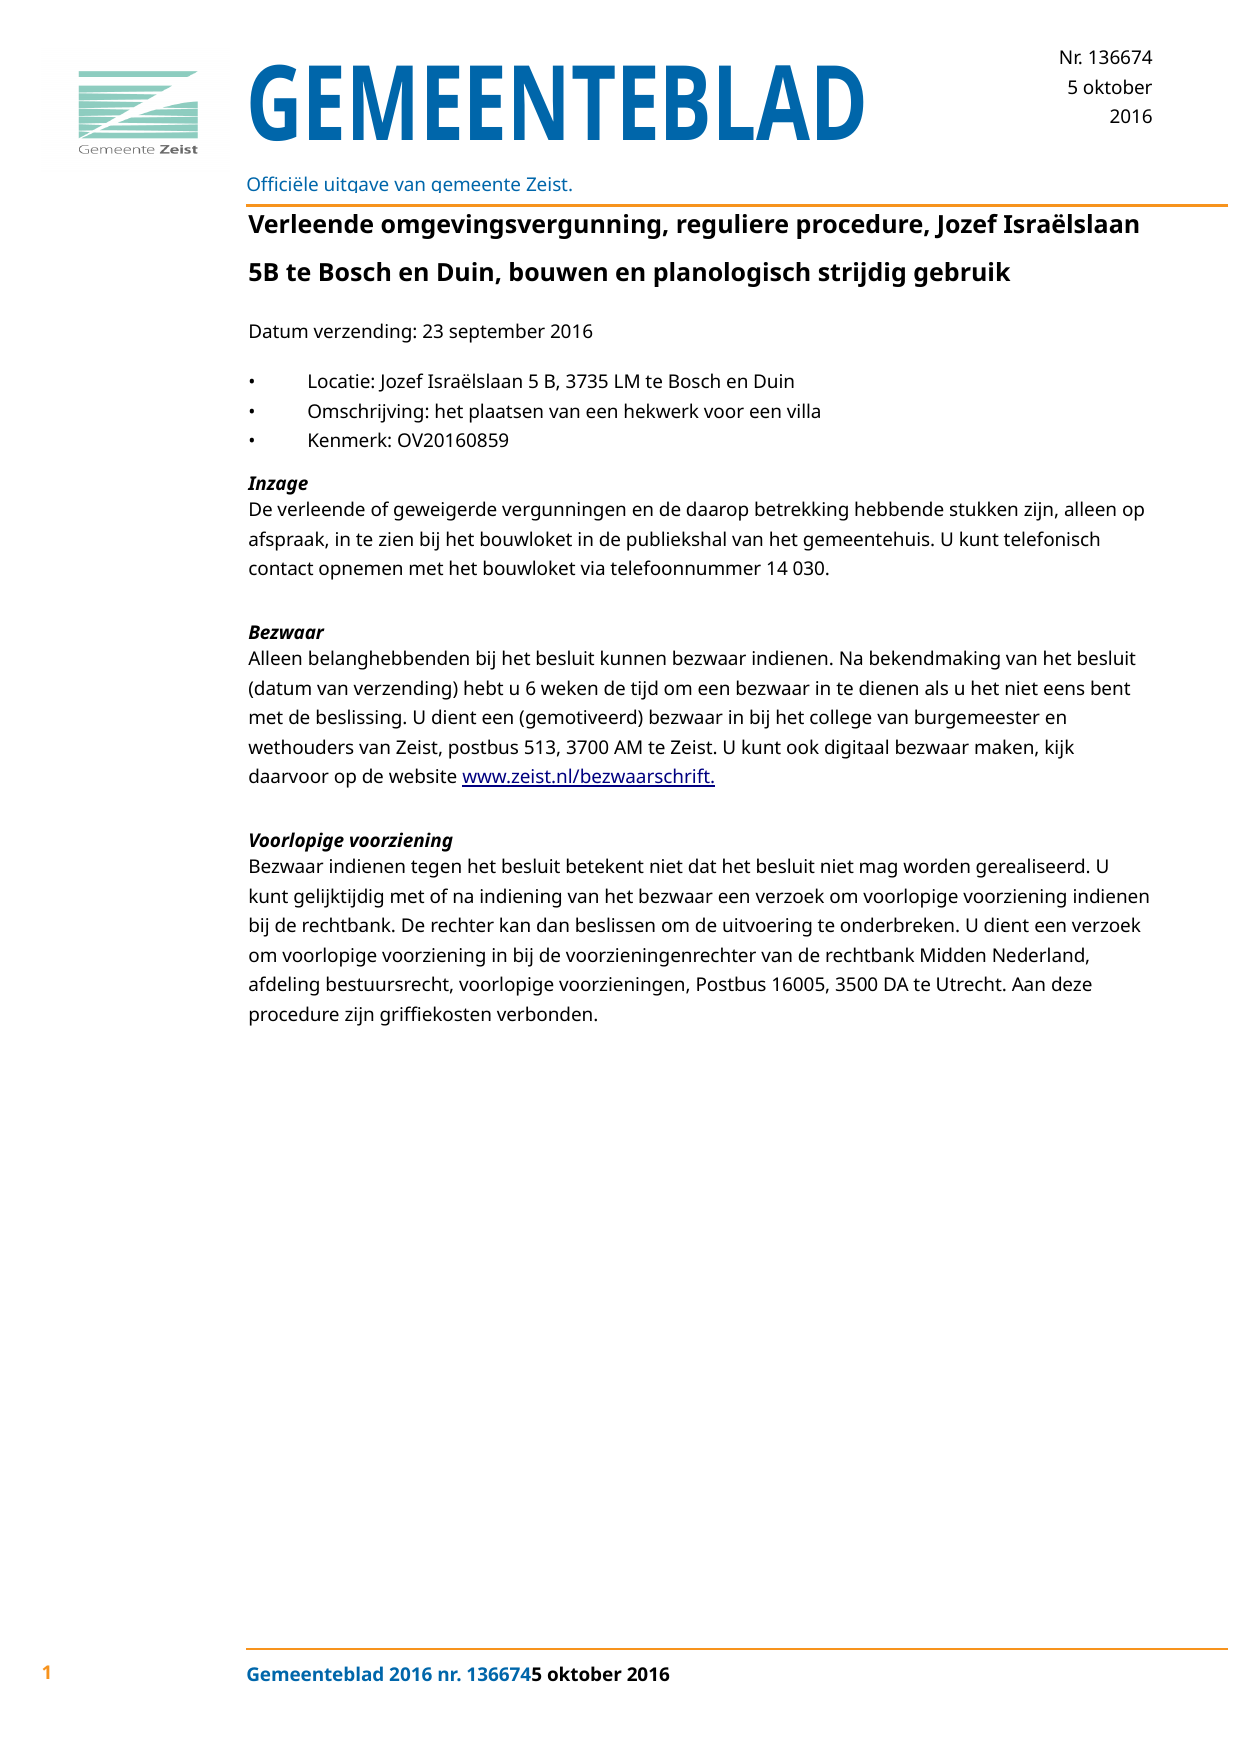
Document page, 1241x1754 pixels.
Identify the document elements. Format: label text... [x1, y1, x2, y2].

list Kenmerk: OV20160859 [248, 427, 1152, 453]
text De verleende of geweigerde vergunningen en de daarop betrekking hebbende stukken zijn, alleen op afspraak, in te zien bij het bouwloket in de publiekshal van het gemeentehuis. U kunt telefonisch contact opnemen met het bouwloket via telefoonnummer 14 030. [248, 496, 1152, 581]
text Bezwaar [248, 619, 1152, 645]
text Inzage [248, 471, 1152, 496]
list Omschrijving: het plaatsen van een hekwerk voor een villa [248, 398, 1152, 424]
picture [41, 47, 231, 172]
text Datum verzending: 23 september 2016 [248, 318, 1152, 344]
list Locatie: Jozef Israëlslaan 5 B, 3735 LM te Bosch en Duin [248, 368, 1152, 394]
text Verleende omgevingsvergunning, reguliere procedure, Jozef Israëlslaan 5B te Bosch en Duin, bouwen en planologisch strijdig gebruik [248, 207, 1152, 288]
text Bezwaar indienen tegen het besluit betekent niet dat het besluit niet mag worden gerealiseerd. U kunt gelijktijdig met of na indiening van het bezwaar een verzoek om voorlopige voorziening indienen bij de rechtbank. De rechter kan dan beslissen om de uitvoering te onderbreken. U dient een verzoek om voorlopige voorziening in bij de voorzieningenrechter van de rechtbank Midden Nederland, afdeling bestuursrecht, voorlopige voorzieningen, Postbus 16005, 3500 DA te Utrecht. Aan deze procedure zijn griffiekosten verbonden. [248, 853, 1152, 1027]
text Alleen belanghebbenden bij het besluit kunnen bezwaar indienen. Na bekendmaking van het besluit (datum van verzending) hebt u 6 weken de tijd om een bezwaar in te dienen als u het niet eens bent met de beslissing. U dient een (gemotiveerd) bezwaar in bij het college van burgemeester en wethouders van Zeist, postbus 513, 3700 AM te Zeist. U kunt ook digitaal bezwaar maken, kijk daarvoor op de website www.zeist.nl/bezwaarschrift. [248, 645, 1152, 789]
text Voorlopige voorziening [248, 827, 1152, 853]
